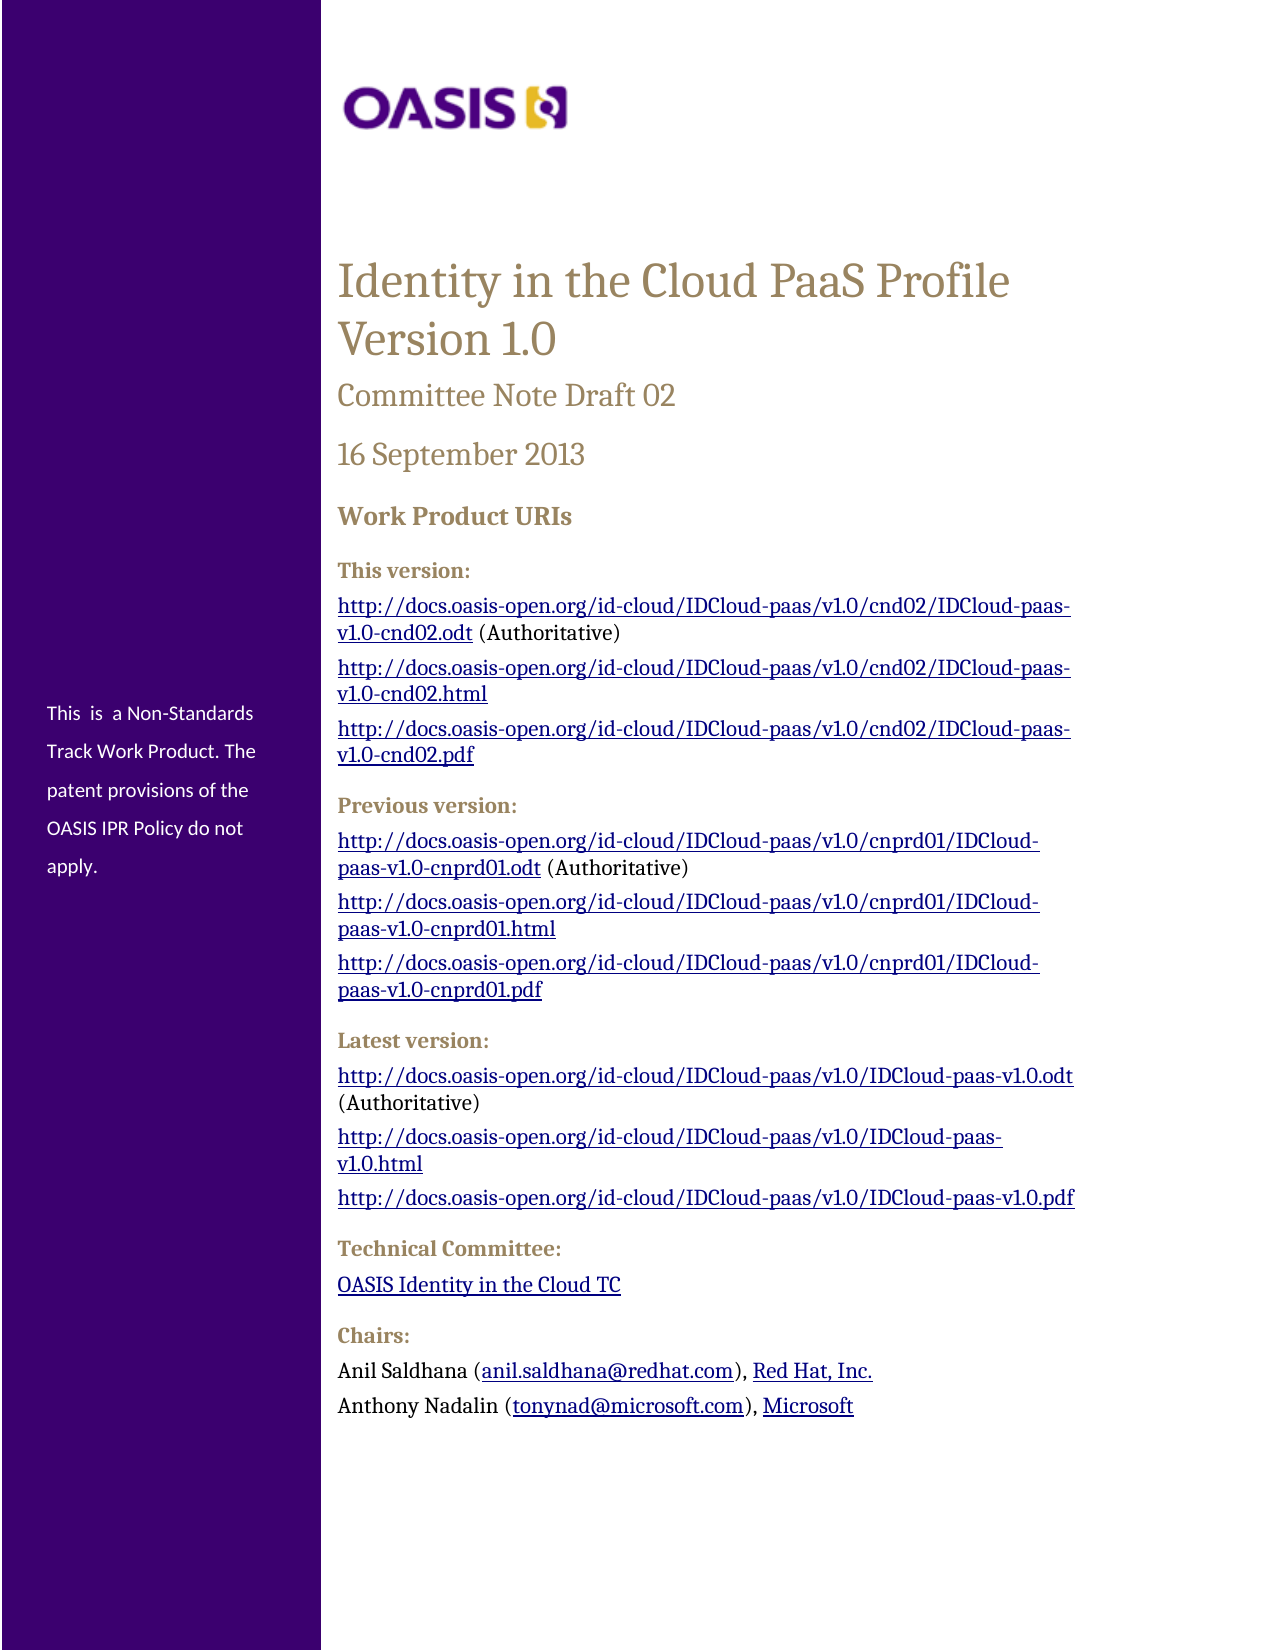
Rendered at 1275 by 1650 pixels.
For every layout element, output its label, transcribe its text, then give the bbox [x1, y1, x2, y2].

title Technical Committee: [337, 1236, 1087, 1263]
title http://docs.oasis-open.org/id-cloud/IDCloud-paas/v1.0/cnprd01/IDCloud-paas-v1.0-cnprd01.html [337, 889, 1087, 942]
title http://docs.oasis-open.org/id-cloud/IDCloud-paas/v1.0/cnprd01/IDCloud-paas-v1.0-cnprd01.pdf [337, 950, 1087, 1003]
title Identity in the Cloud PaaS Profile Version 1.0 [337, 253, 1087, 368]
title http://docs.oasis-open.org/id-cloud/IDCloud-paas/v1.0/IDCloud-paas-v1.0.pdf [337, 1185, 1087, 1211]
title Anthony Nadalin (tonynad@microsoft.com), Microsoft [337, 1393, 1087, 1419]
title http://docs.oasis-open.org/id-cloud/IDCloud-paas/v1.0/IDCloud-paas-v1.0.html [337, 1124, 1087, 1177]
title Chairs: [337, 1323, 1087, 1349]
title This version: [337, 558, 1087, 584]
title http://docs.oasis-open.org/id-cloud/IDCloud-paas/v1.0/cnd02/IDCloud-paas-v1.0-cnd02.pdf [337, 715, 1087, 768]
title Previous version: [337, 793, 1087, 819]
title Anil Saldhana (anil.saldhana@redhat.com), Red Hat, Inc. [337, 1358, 1087, 1384]
subtitle Committee Note Draft 02 [337, 377, 1087, 415]
title http://docs.oasis-open.org/id-cloud/IDCloud-paas/v1.0/cnd02/IDCloud-paas-v1.0-cnd02.odt (Authoritative) [337, 593, 1087, 646]
title OASIS Identity in the Cloud TC [337, 1272, 1087, 1298]
title http://docs.oasis-open.org/id-cloud/IDCloud-paas/v1.0/cnprd01/IDCloud-paas-v1.0-cnprd01.odt (Authoritative) [337, 828, 1087, 881]
title http://docs.oasis-open.org/id-cloud/IDCloud-paas/v1.0/cnd02/IDCloud-paas-v1.0-cnd02.html [337, 654, 1087, 707]
title Latest version: [337, 1028, 1087, 1054]
picture [337, 75, 577, 138]
subtitle 16 September 2013 [337, 435, 1087, 474]
title Work Product URIs [337, 501, 1087, 532]
title http://docs.oasis-open.org/id-cloud/IDCloud-paas/v1.0/IDCloud-paas-v1.0.odt (Authoritative) [337, 1063, 1087, 1116]
